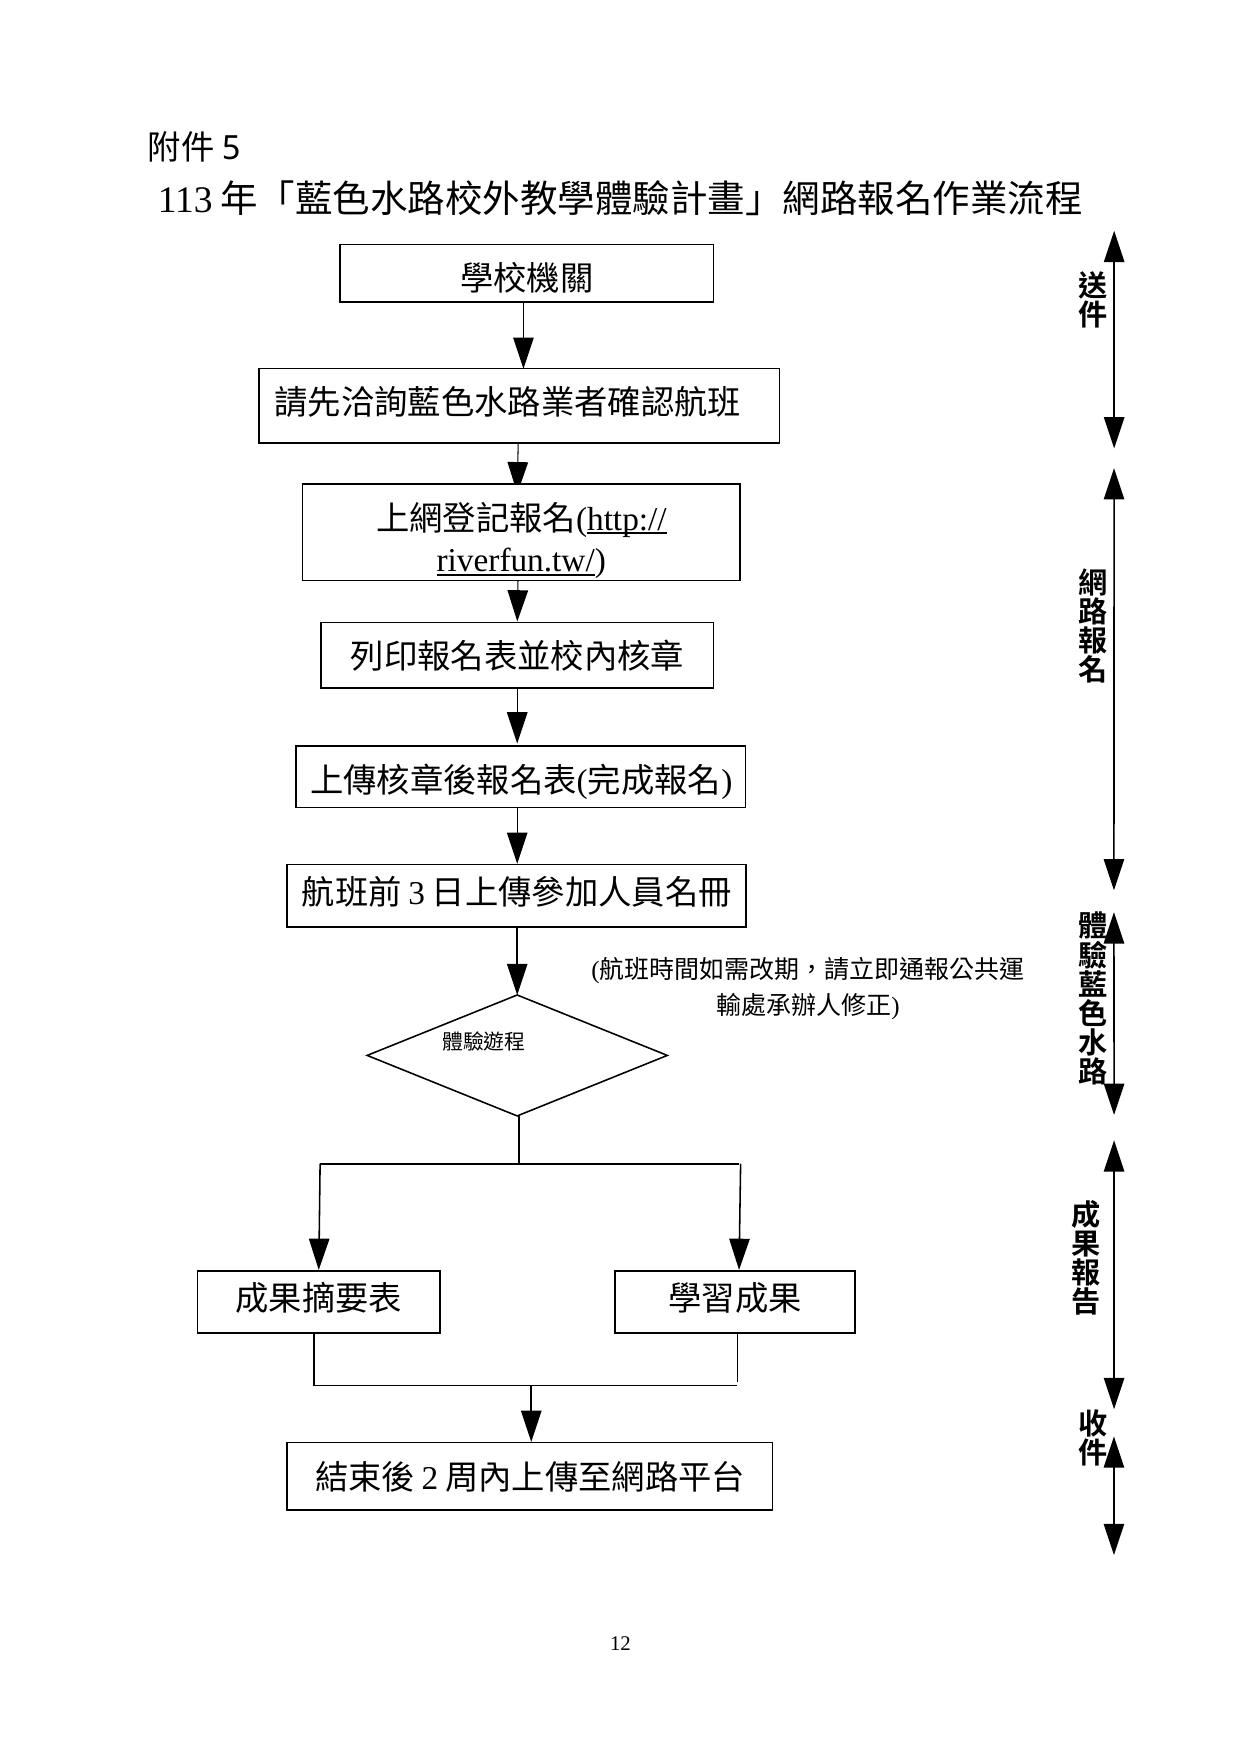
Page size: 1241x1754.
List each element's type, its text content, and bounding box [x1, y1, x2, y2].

text [198, 1317, 439, 1332]
text 學校機關 [341, 257, 712, 299]
text [616, 1272, 854, 1284]
text 結束後2周內上傳至網路平台 [288, 1456, 772, 1498]
text [288, 865, 745, 878]
text 航班前3日上傳參加人員名冊 [288, 878, 745, 911]
text [288, 911, 745, 926]
text [297, 801, 745, 807]
text 成果摘要表 [198, 1284, 439, 1317]
text 列印報名表並校內核章 [322, 636, 712, 677]
text 附件5 [148, 120, 1092, 169]
text 上網登記報名(http://riverfun.tw/) [303, 497, 739, 580]
text [198, 1272, 439, 1284]
text [288, 1498, 772, 1509]
text 上傳核章後報名表(完成報名) [297, 759, 745, 801]
text [572, 942, 1044, 1042]
text [322, 623, 713, 687]
text 學習成果 [616, 1284, 854, 1317]
text [303, 485, 739, 497]
text 113年「藍色水路校外教學體驗計畫」網路報名作業流程 [148, 169, 1092, 223]
text [297, 747, 745, 759]
text [341, 245, 713, 301]
text [288, 1443, 772, 1456]
text (航班時間如需改期，請立即通報公共運輸處承辦人修正) [587, 949, 1029, 1022]
text [616, 1317, 854, 1332]
